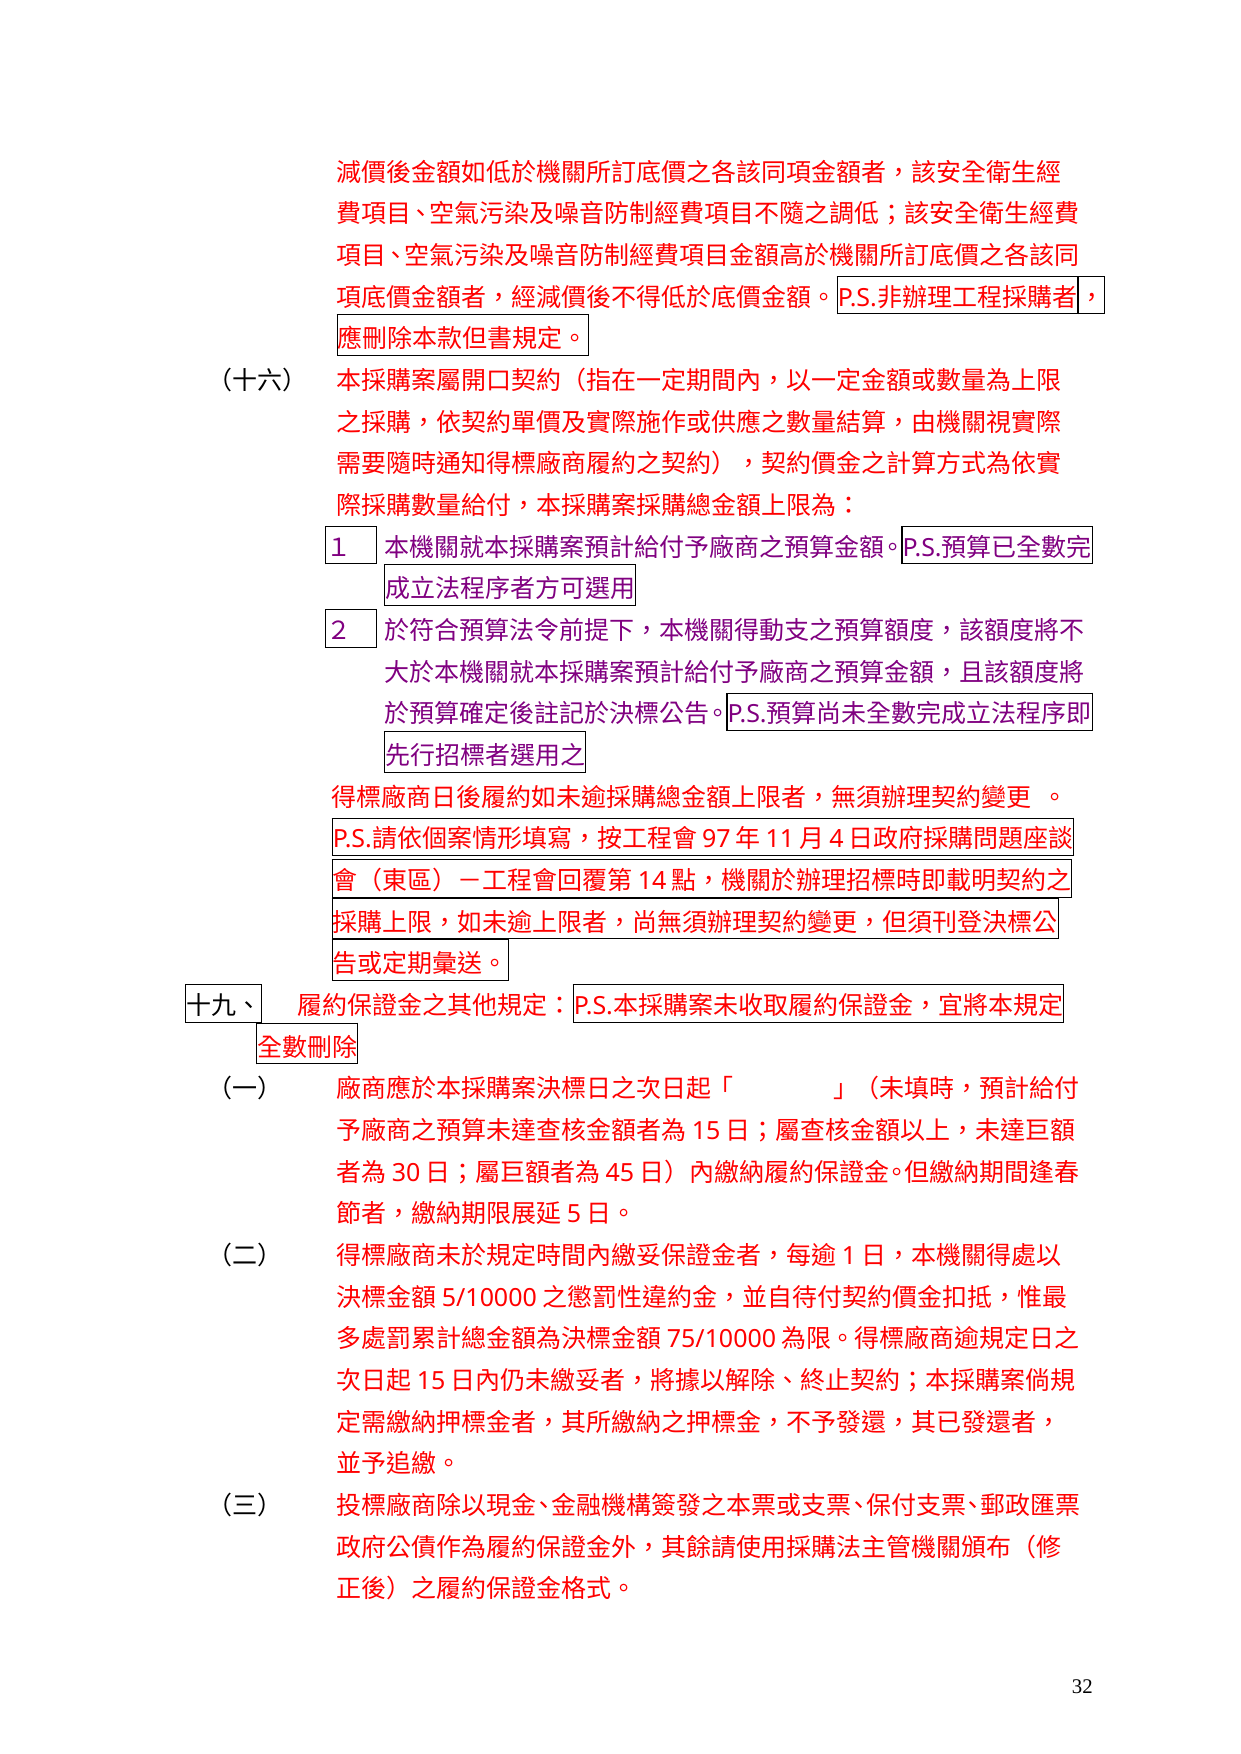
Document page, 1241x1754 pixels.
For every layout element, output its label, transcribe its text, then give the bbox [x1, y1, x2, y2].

subtitle 本採購案屬開口契約（指在一定期間內，以一定金額或數量為上限之採購，依契約單價及實際施作或供應之數量結算，由機關視實際需要隨時通知得標廠商履約之契約），契約價金之計算方式為依實際採購數量給付，本採購案採購總金額上限為： [207, 356, 1079, 523]
subtitle 於符合預算法令前提下，本機關得動支之預算額度，該額度將不大於本機關就本採購案預計給付予廠商之預算金額，且該額度將於預算確定後註記於決標公告。P.S.預算尚未全數完成立法程序即先行招標者選用之 [325, 606, 1092, 773]
subtitle 惟工程契約之安全衛生經費項目、空氣污染及噪音防制經費項目，經減價後金額如低於機關所訂底價之各該同項金額者，該安全衛生經費項目、空氣污染及噪音防制經費項目不隨之調低；該安全衛生經費項目、空氣污染及噪音防制經費項目金額高於機關所訂底價之各該同項底價金額者，經減價後不得低於底價金額。P.S.非辦理工程採購者，應刪除本款但書規定。 [838, 277, 1077, 313]
subtitle 得標廠商未於規定時間內繳妥保證金者，每逾1日，本機關得處以決標金額5/10000之懲罰性違約金，並自待付契約價金扣抵，惟最多處罰累計總金額為決標金額75/10000為限。得標廠商逾規定日之次日起15日內仍未繳妥者，將據以解除、終止契約；本採購案倘規定需繳納押標金者，其所繳納之押標金，不予發還，其已發還者，並予追繳。 [207, 1231, 1079, 1481]
subtitle 履約保證金之其他規定：P.S.本採購案未收取履約保證金，宜將本規定全數刪除 [185, 981, 1079, 1064]
subtitle 惟工程契約之安全衛生經費項目、空氣污染及噪音防制經費項目，經減價後金額如低於機關所訂底價之各該同項金額者，該安全衛生經費項目、空氣污染及噪音防制經費項目不隨之調低；該安全衛生經費項目、空氣污染及噪音防制經費項目金額高於機關所訂底價之各該同項底價金額者，經減價後不得低於底價金額。P.S.非辦理工程採購者，應刪除本款但書規定。 [338, 315, 588, 355]
subtitle 得標廠商日後履約如未逾採購總金額上限者，無須辦理契約變更。P.S.請依個案情形填寫，按工程會97年11月4日政府採購問題座談會（東區）－工程會回覆第14點，機關於辦理招標時即載明契約之採購上限，如未逾上限者，尚無須辦理契約變更，但須刊登決標公告或定期彙送。 [332, 773, 1079, 981]
subtitle 惟工程契約之安全衛生經費項目、空氣污染及噪音防制經費項目，經減價後金額如低於機關所訂底價之各該同項金額者，該安全衛生經費項目、空氣污染及噪音防制經費項目不隨之調低；該安全衛生經費項目、空氣污染及噪音防制經費項目金額高於機關所訂底價之各該同項底價金額者，經減價後不得低於底價金額。P.S.非辦理工程採購者，應刪除本款但書規定。 [337, 148, 1079, 356]
subtitle 廠商應於本採購案決標日之次日起「 」（未填時，預計給付予廠商之預算未達查核金額者為15日；屬查核金額以上，未達巨額者為30日；屬巨額者為45日）內繳納履約保證金。但繳納期間逢春節者，繳納期限展延5日。 [207, 1064, 1079, 1231]
subtitle 本機關就本採購案預計給付予廠商之預算金額。P.S.預算已全數完成立法程序者方可選用 [325, 523, 1092, 606]
subtitle 投標廠商除以現金、金融機構簽發之本票或支票、保付支票、郵政匯票、政府公債作為履約保證金外，其餘請使用採購法主管機關頒布（修正後）之履約保證金格式。 [207, 1481, 1079, 1606]
